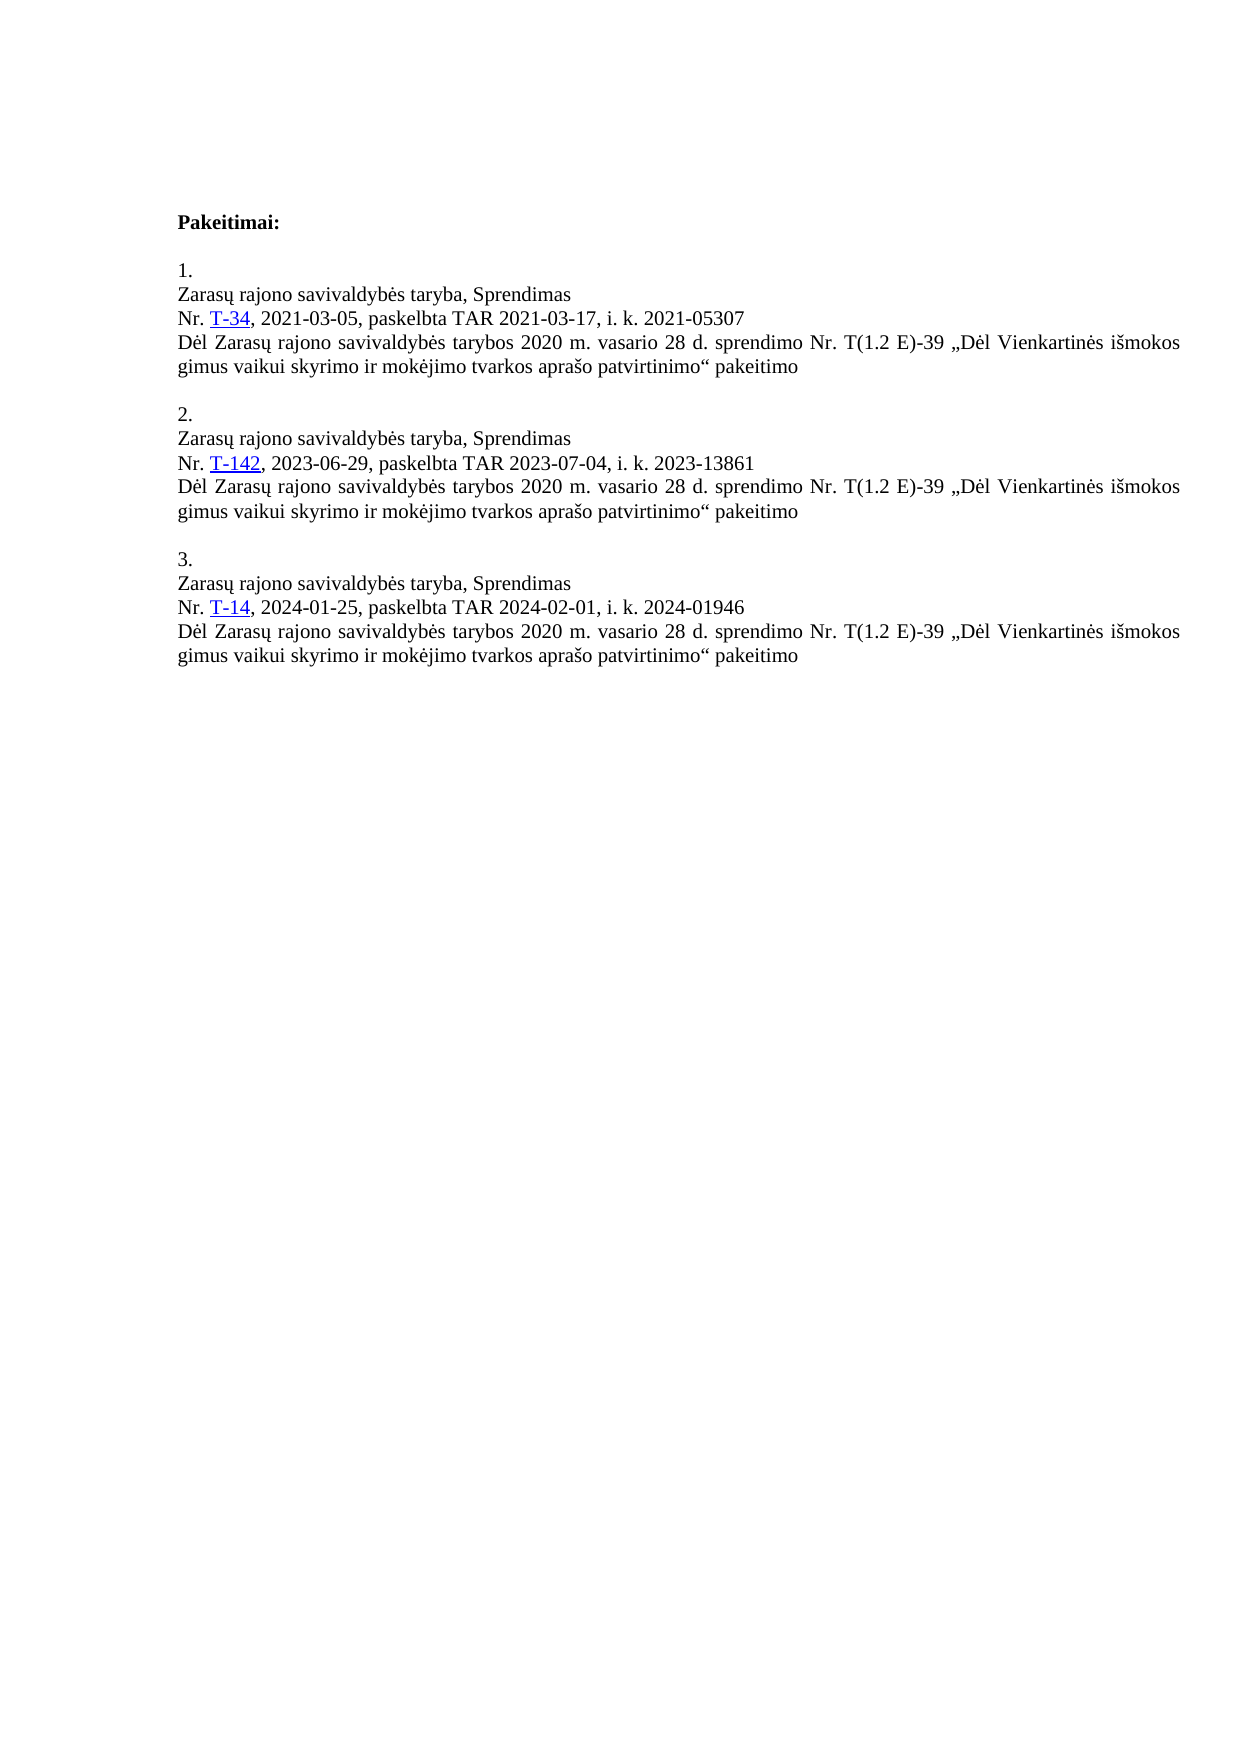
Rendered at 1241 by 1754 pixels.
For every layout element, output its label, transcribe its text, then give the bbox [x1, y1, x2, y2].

text 2. [177, 402, 1181, 426]
text 3. [177, 547, 1181, 571]
text Dėl Zarasų rajono savivaldybės tarybos 2020 m. vasario 28 d. sprendimo Nr. T(1.2 E)-39 „Dėl Vienkartinės išmokos gimus vaikui skyrimo ir mokėjimo tvarkos aprašo patvirtinimo“ pakeitimo [177, 330, 1181, 378]
text Zarasų rajono savivaldybės taryba, Sprendimas [177, 282, 1181, 306]
text Dėl Zarasų rajono savivaldybės tarybos 2020 m. vasario 28 d. sprendimo Nr. T(1.2 E)-39 „Dėl Vienkartinės išmokos gimus vaikui skyrimo ir mokėjimo tvarkos aprašo patvirtinimo“ pakeitimo [177, 619, 1181, 667]
text Nr. T-142, 2023-06-29, paskelbta TAR 2023-07-04, i. k. 2023-13861 [177, 450, 1181, 474]
text Zarasų rajono savivaldybės taryba, Sprendimas [177, 426, 1181, 450]
text 1. [177, 258, 1181, 282]
text Pakeitimai: [177, 210, 1181, 234]
text Nr. T-14, 2024-01-25, paskelbta TAR 2024-02-01, i. k. 2024-01946 [177, 595, 1181, 619]
text Dėl Zarasų rajono savivaldybės tarybos 2020 m. vasario 28 d. sprendimo Nr. T(1.2 E)-39 „Dėl Vienkartinės išmokos gimus vaikui skyrimo ir mokėjimo tvarkos aprašo patvirtinimo“ pakeitimo [177, 474, 1181, 523]
text Nr. T-34, 2021-03-05, paskelbta TAR 2021-03-17, i. k. 2021-05307 [177, 306, 1181, 330]
text Zarasų rajono savivaldybės taryba, Sprendimas [177, 571, 1181, 595]
